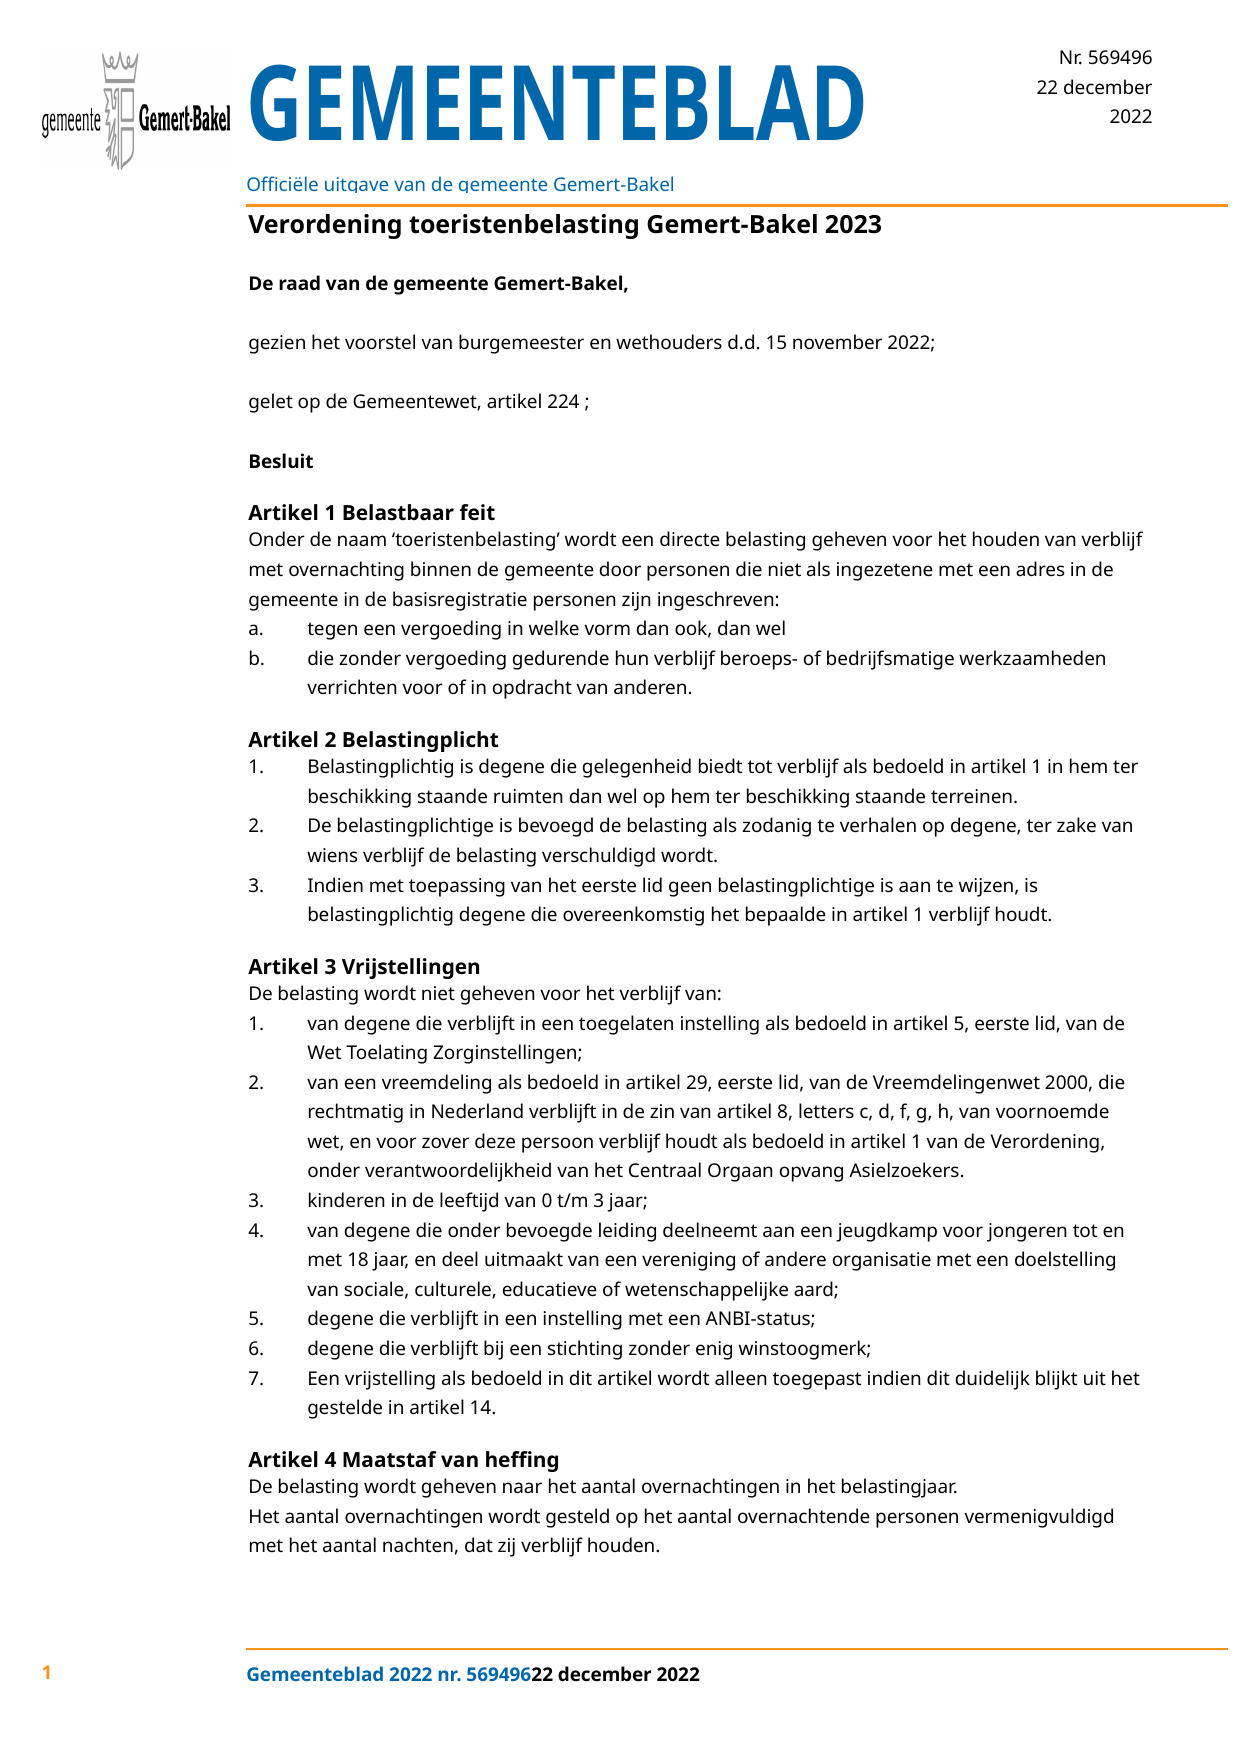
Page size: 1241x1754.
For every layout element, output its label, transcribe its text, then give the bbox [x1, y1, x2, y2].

list Een vrijstelling als bedoeld in dit artikel wordt alleen toegepast indien dit duidelijk blijkt uit het gestelde in artikel 14. [248, 1365, 1152, 1420]
text gelet op de Gemeentewet, artikel 224 ; [248, 389, 1152, 414]
text Besluit [248, 448, 1152, 473]
picture [41, 47, 231, 172]
text Het aantal overnachtingen wordt gesteld op het aantal overnachtende personen vermenigvuldigd met het aantal nachten, dat zij verblijf houden. [248, 1503, 1152, 1558]
list van degene die onder bevoegde leiding deelneemt aan een jeugdkamp voor jongeren tot en met 18 jaar, en deel uitmaakt van een vereniging of andere organisatie met een doelstelling van sociale, culturele, educatieve of wetenschappelijke aard; [248, 1217, 1152, 1302]
list Belastingplichtig is degene die gelegenheid biedt tot verblijf als bedoeld in artikel 1 in hem ter beschikking staande ruimten dan wel op hem ter beschikking staande terreinen. [248, 753, 1152, 809]
list die zonder vergoeding gedurende hun verblijf beroeps- of bedrijfsmatige werkzaamheden verrichten voor of in opdracht van anderen. [248, 645, 1152, 700]
list degene die verblijft in een instelling met een ANBI-status; [248, 1306, 1152, 1331]
list kinderen in de leeftijd van 0 t/m 3 jaar; [248, 1187, 1152, 1213]
list van degene die verblijft in een toegelaten instelling als bedoeld in artikel 5, eerste lid, van de Wet Toelating Zorginstellingen; [248, 1010, 1152, 1065]
text Artikel 2 Belastingplicht [248, 725, 1152, 753]
list van een vreemdeling als bedoeld in artikel 29, eerste lid, van de Vreemdelingenwet 2000, die rechtmatig in Nederland verblijft in de zin van artikel 8, letters c, d, f, g, h, van voornoemde wet, en voor zover deze persoon verblijf houdt als bedoeld in artikel 1 van de Verordening, onder verantwoordelijkheid van het Centraal Orgaan opvang Asielzoekers. [248, 1069, 1152, 1183]
text gezien het voorstel van burgemeester en wethouders d.d. 15 november 2022; [248, 329, 1152, 355]
list tegen een vergoeding in welke vorm dan ook, dan wel [248, 615, 1152, 641]
text De belasting wordt niet geheven voor het verblijf van: [248, 980, 1152, 1006]
text De raad van de gemeente Gemert-Bakel, [248, 270, 1152, 296]
text Artikel 4 Maatstaf van heffing [248, 1445, 1152, 1473]
text De belasting wordt geheven naar het aantal overnachtingen in het belastingjaar. [248, 1473, 1152, 1499]
text Artikel 1 Belastbaar feit [248, 498, 1152, 527]
list degene die verblijft bij een stichting zonder enig winstoogmerk; [248, 1335, 1152, 1361]
text Onder de naam ‘toeristenbelasting’ wordt een directe belasting geheven voor het houden van verblijf met overnachting binnen de gemeente door personen die niet als ingezetene met een adres in de gemeente in de basisregistratie personen zijn ingeschreven: [248, 527, 1152, 612]
text Artikel 3 Vrijstellingen [248, 952, 1152, 980]
list De belastingplichtige is bevoegd de belasting als zodanig te verhalen op degene, ter zake van wiens verblijf de belasting verschuldigd wordt. [248, 813, 1152, 868]
text Verordening toeristenbelasting Gemert-Bakel 2023 [248, 207, 1152, 241]
list Indien met toepassing van het eerste lid geen belastingplichtige is aan te wijzen, is belastingplichtig degene die overeenkomstig het bepaalde in artikel 1 verblijf houdt. [248, 872, 1152, 927]
